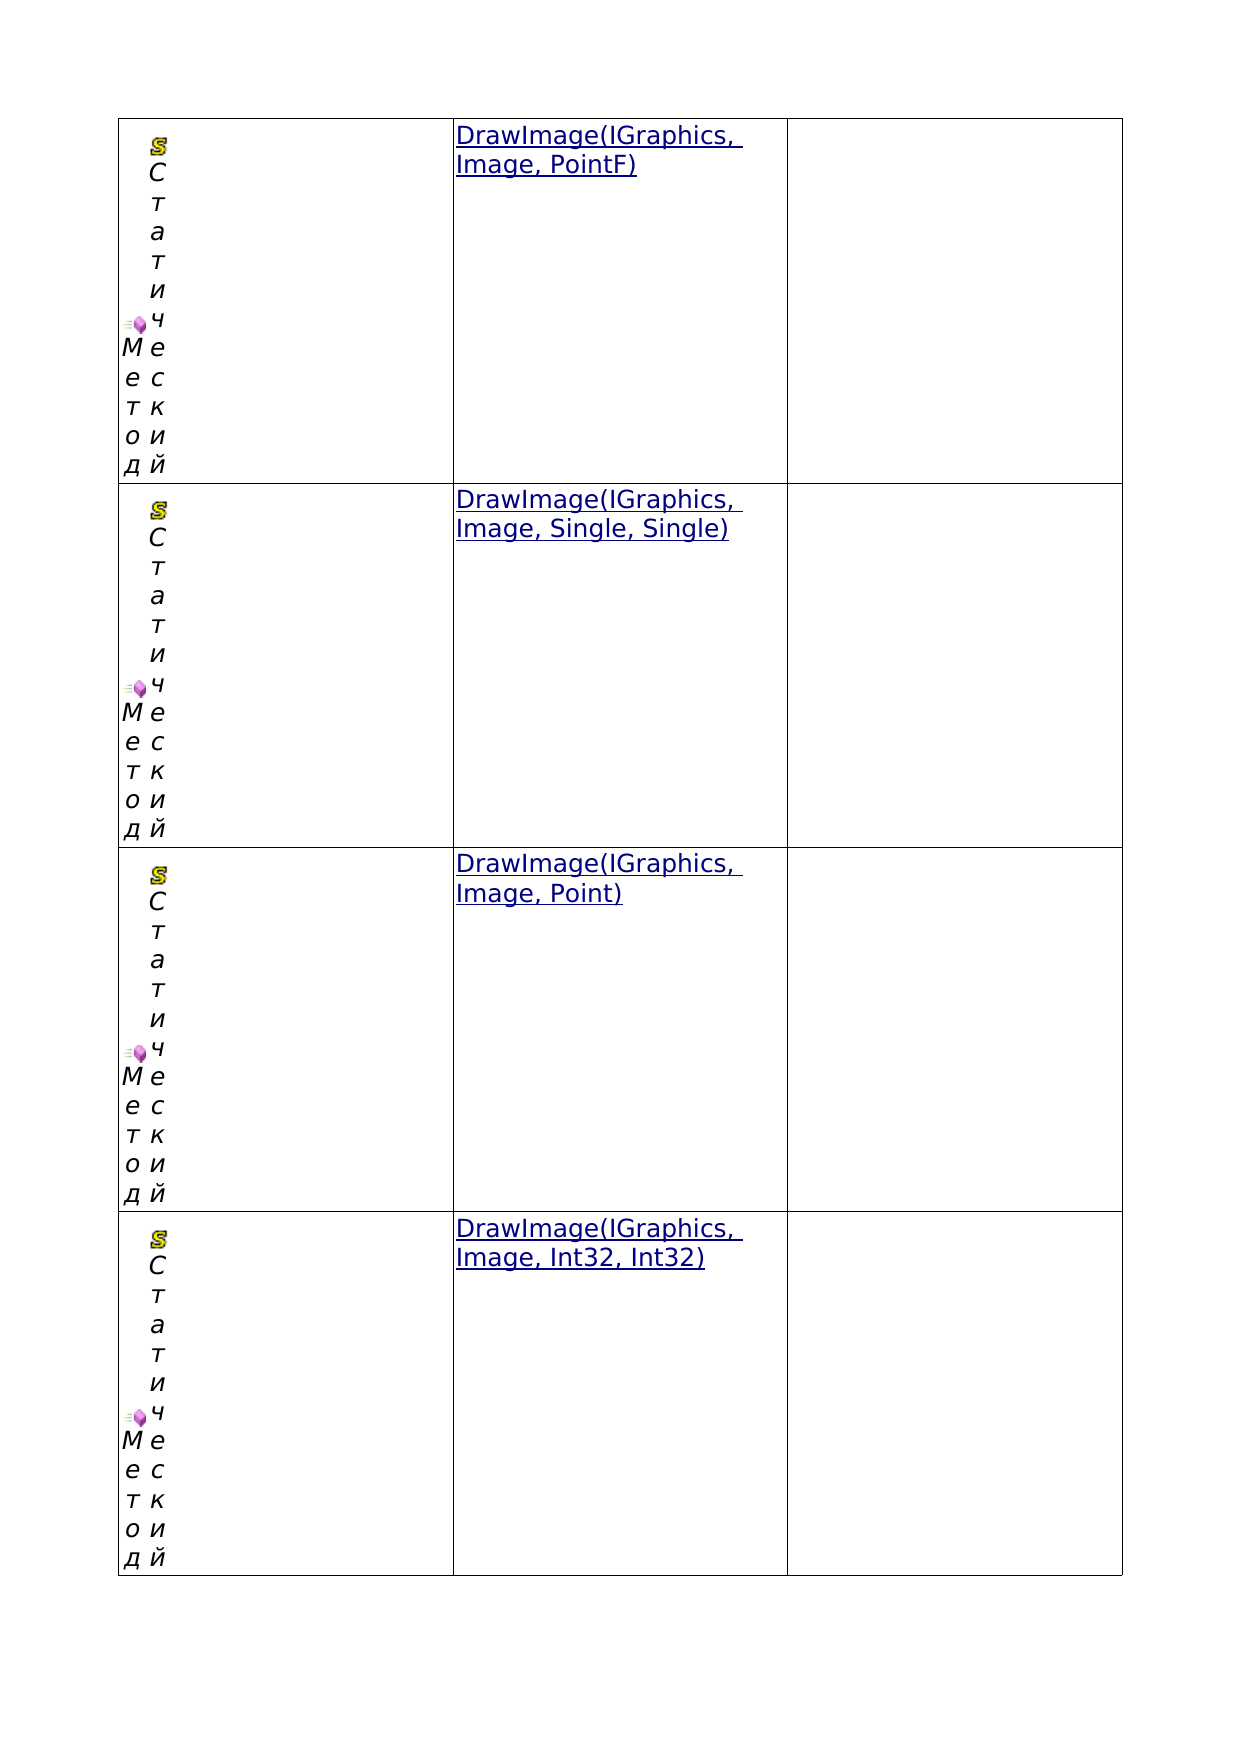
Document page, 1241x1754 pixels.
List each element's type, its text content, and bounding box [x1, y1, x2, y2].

picture [146, 497, 172, 523]
table_cell [788, 848, 1122, 1211]
table_cell [119, 484, 453, 847]
table_cell DrawImage(IGraphics, Image, Single, Single) [454, 484, 787, 847]
picture [121, 680, 146, 698]
picture [146, 862, 172, 888]
table_cell [119, 1212, 453, 1575]
table_cell [119, 119, 453, 482]
picture [121, 1409, 146, 1427]
picture [121, 1045, 146, 1063]
picture [121, 316, 146, 334]
picture [146, 133, 172, 159]
picture [146, 1226, 172, 1252]
table_cell [788, 119, 1122, 482]
table_cell DrawImage(IGraphics, Image, Point) [454, 848, 787, 1211]
table_cell DrawImage(IGraphics, Image, Int32, Int32) [454, 1212, 787, 1575]
table_cell [788, 484, 1122, 847]
table_cell [788, 1212, 1122, 1575]
table_cell [119, 848, 453, 1211]
table_cell DrawImage(IGraphics, Image, PointF) [454, 119, 787, 482]
